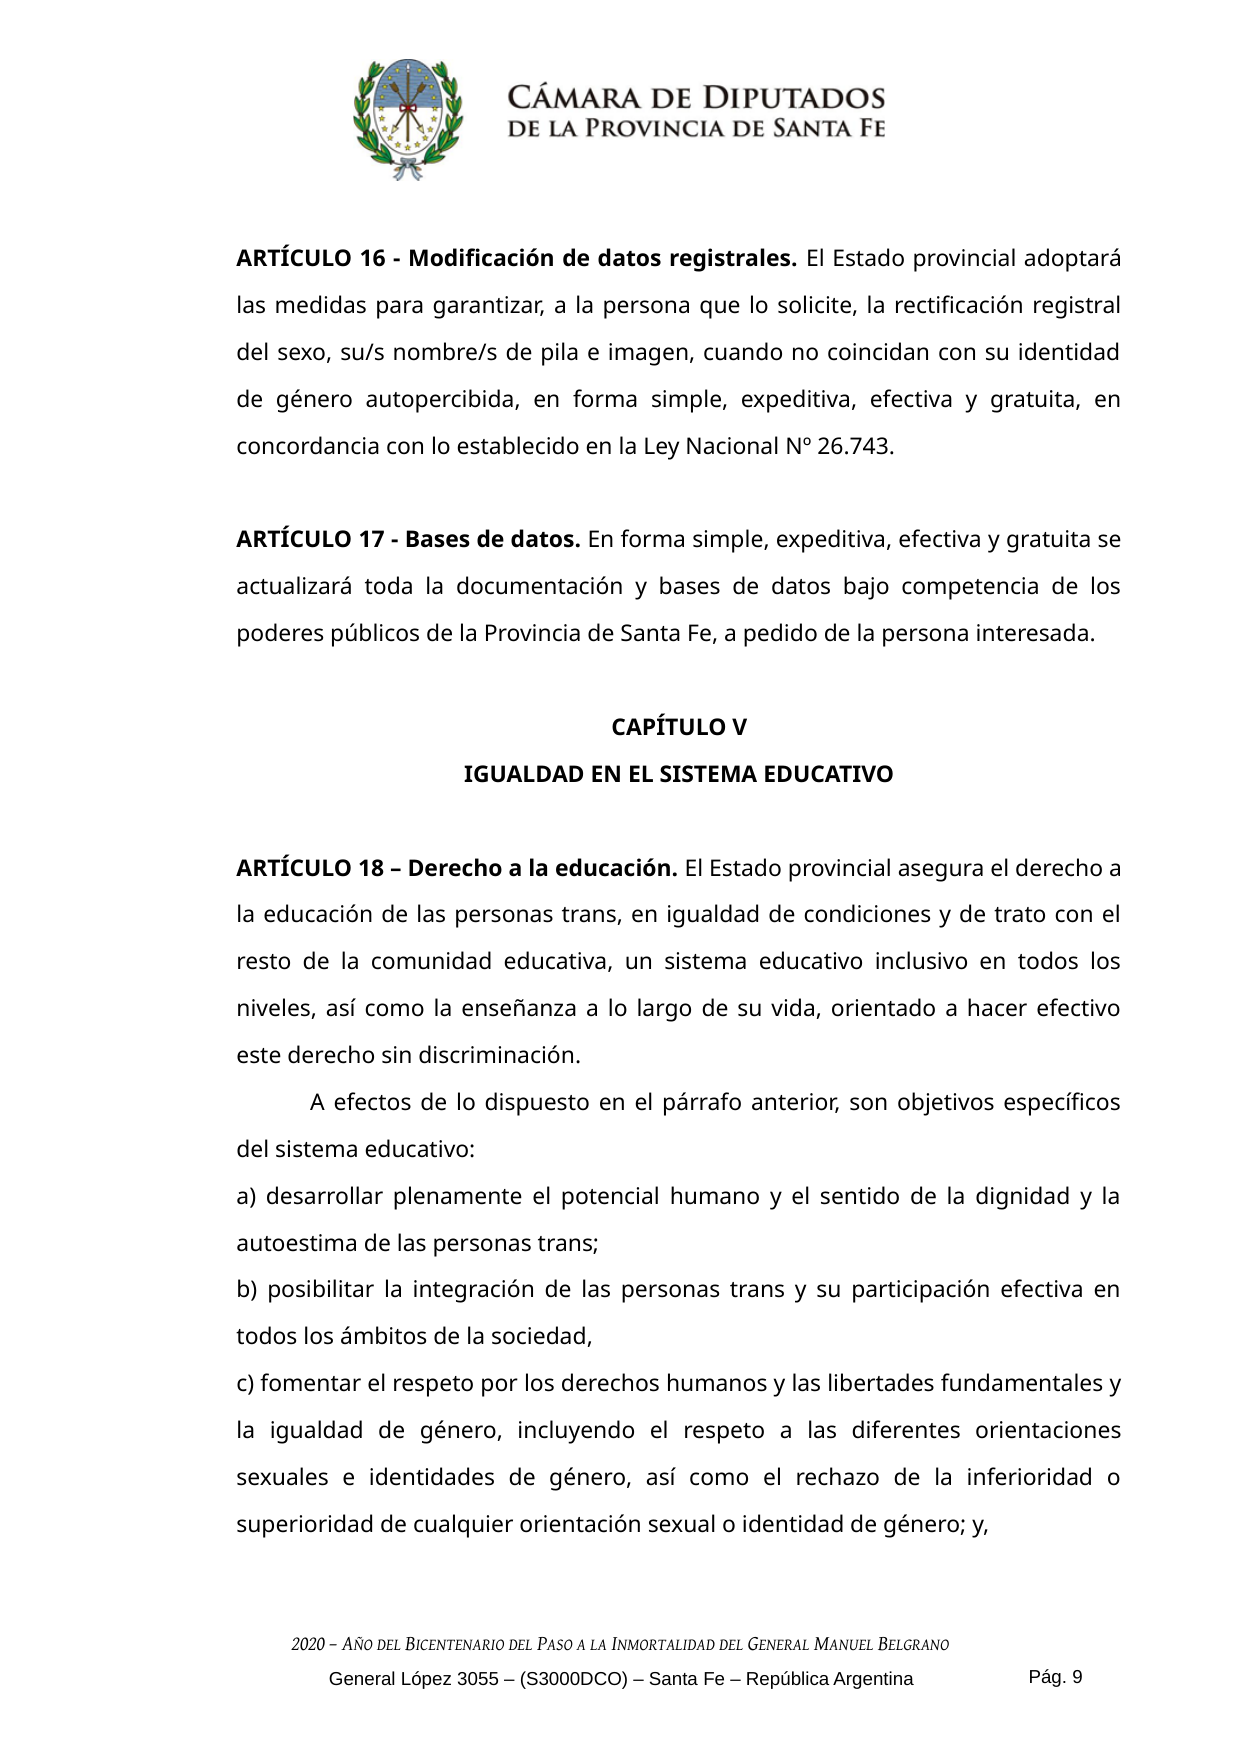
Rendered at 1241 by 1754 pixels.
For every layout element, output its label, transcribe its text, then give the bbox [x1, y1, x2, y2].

text ARTÍCULO 18 – Derecho a la educación. El Estado provincial asegura el derecho a la educación de las personas trans, en igualdad de condiciones y de trato con el resto de la comunidad educativa, un sistema educativo inclusivo en todos los niveles, así como la enseñanza a lo largo de su vida, orientado a hacer efectivo este derecho sin discriminación. [236, 852, 1122, 1070]
text a) desarrollar plenamente el potencial humano y el sentido de la dignidad y la autoestima de las personas trans; [236, 1180, 1122, 1258]
text b) posibilitar la integración de las personas trans y su participación efectiva en todos los ámbitos de la sociedad, [236, 1273, 1122, 1352]
text c) fomentar el respeto por los derechos humanos y las libertades fundamentales y la igualdad de género, incluyendo el respeto a las diferentes orientaciones sexuales e identidades de género, así como el rechazo de la inferioridad o superioridad de cualquier orientación sexual o identidad de género; y, [236, 1367, 1122, 1539]
text A efectos de lo dispuesto en el párrafo anterior, son objetivos específicos del sistema educativo: [236, 1086, 1122, 1164]
text Igualdad en el sistema educativo [236, 758, 1122, 789]
text CAPÍTULO V [236, 711, 1122, 742]
text ARTÍCULO 17 - Bases de datos. En forma simple, expeditiva, efectiva y gratuita se actualizará toda la documentación y bases de datos bajo competencia de los poderes públicos de la Provincia de Santa Fe, a pedido de la persona interesada. [236, 523, 1122, 648]
text ARTÍCULO 16 - Modificación de datos registrales. El Estado provincial adoptará las medidas para garantizar, a la persona que lo solicite, la rectificación registral del sexo, su/s nombre/s de pila e imagen, cuando no coincidan con su identidad de género autopercibida, en forma simple, expeditiva, efectiva y gratuita, en concordancia con lo establecido en la Ley Nacional Nº 26.743. [236, 242, 1122, 461]
